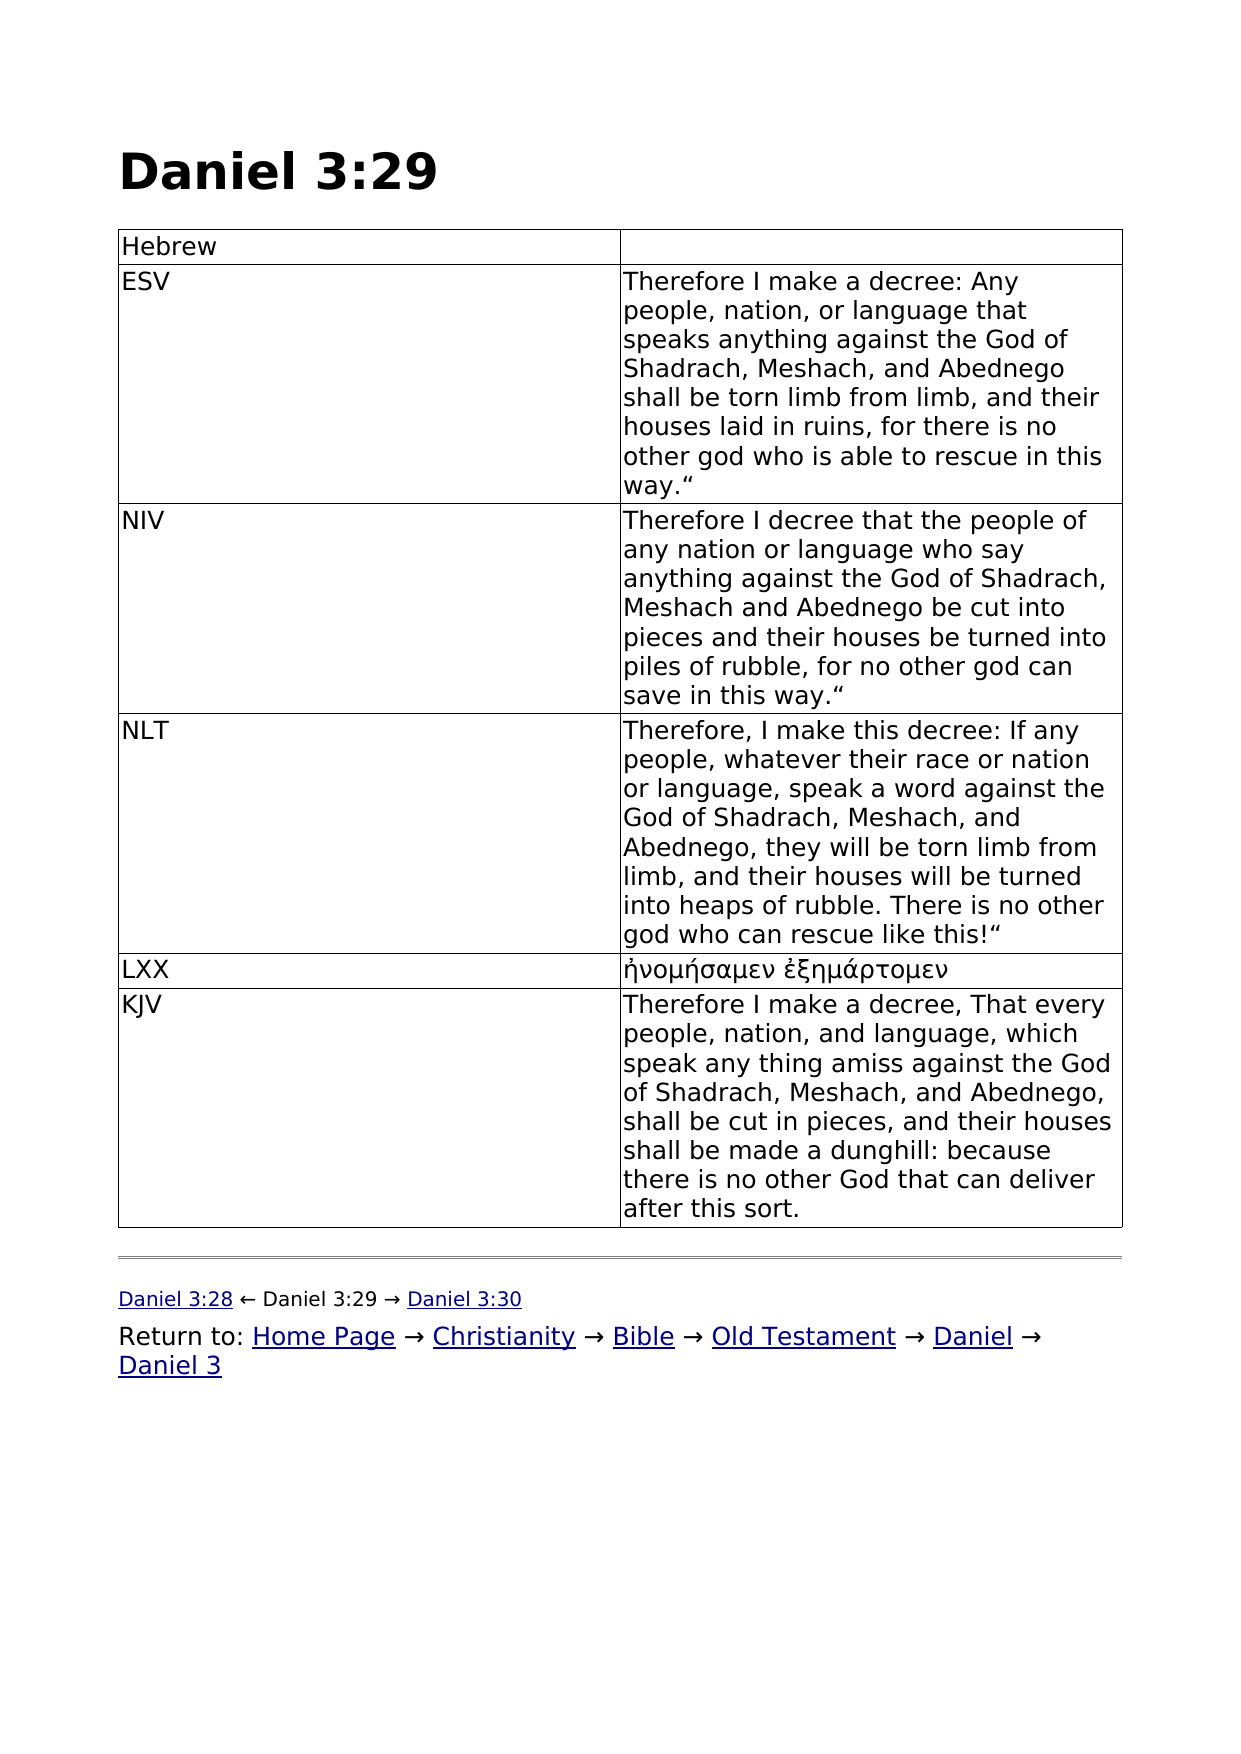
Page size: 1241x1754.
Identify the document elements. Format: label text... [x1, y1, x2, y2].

table_cell Therefore I make a decree: Any people, nation, or language that speaks anything against the God of Shadrach, Meshach, and Abednego shall be torn limb from limb, and their houses laid in ruins, for there is no other god who is able to rescue in this way.“ [621, 265, 1122, 503]
table_cell Therefore I make a decree, That every people, nation, and language, which speak any thing amiss against the God of Shadrach, Meshach, and Abednego, shall be cut in pieces, and their houses shall be made a dunghill: because there is no other God that can deliver after this sort. [621, 989, 1122, 1227]
table_cell NLT [119, 714, 620, 952]
table_cell KJV [119, 989, 620, 1227]
table_header Hebrew [119, 230, 620, 264]
table_header [621, 230, 1122, 264]
text Return to: Home Page → Christianity → Bible → Old Testament → Daniel → Daniel 3 [118, 1322, 1122, 1380]
table_cell Therefore, I make this decree: If any people, whatever their race or nation or language, speak a word against the God of Shadrach, Meshach, and Abednego, they will be torn limb from limb, and their houses will be turned into heaps of rubble. There is no other god who can rescue like this!“ [621, 714, 1122, 952]
table_cell ἠνομήσαμεν ἐξημάρτομεν [621, 954, 1122, 987]
text Daniel 3:28 ← Daniel 3:29 → Daniel 3:30 [118, 1288, 1122, 1322]
subtitle Daniel 3:29 [118, 143, 1122, 201]
table_cell Therefore I decree that the people of any nation or language who say anything against the God of Shadrach, Meshach and Abednego be cut into pieces and their houses be turned into piles of rubble, for no other god can save in this way.“ [621, 504, 1122, 713]
table_cell NIV [119, 504, 620, 713]
table_cell LXX [119, 954, 620, 987]
table_cell ESV [119, 265, 620, 503]
